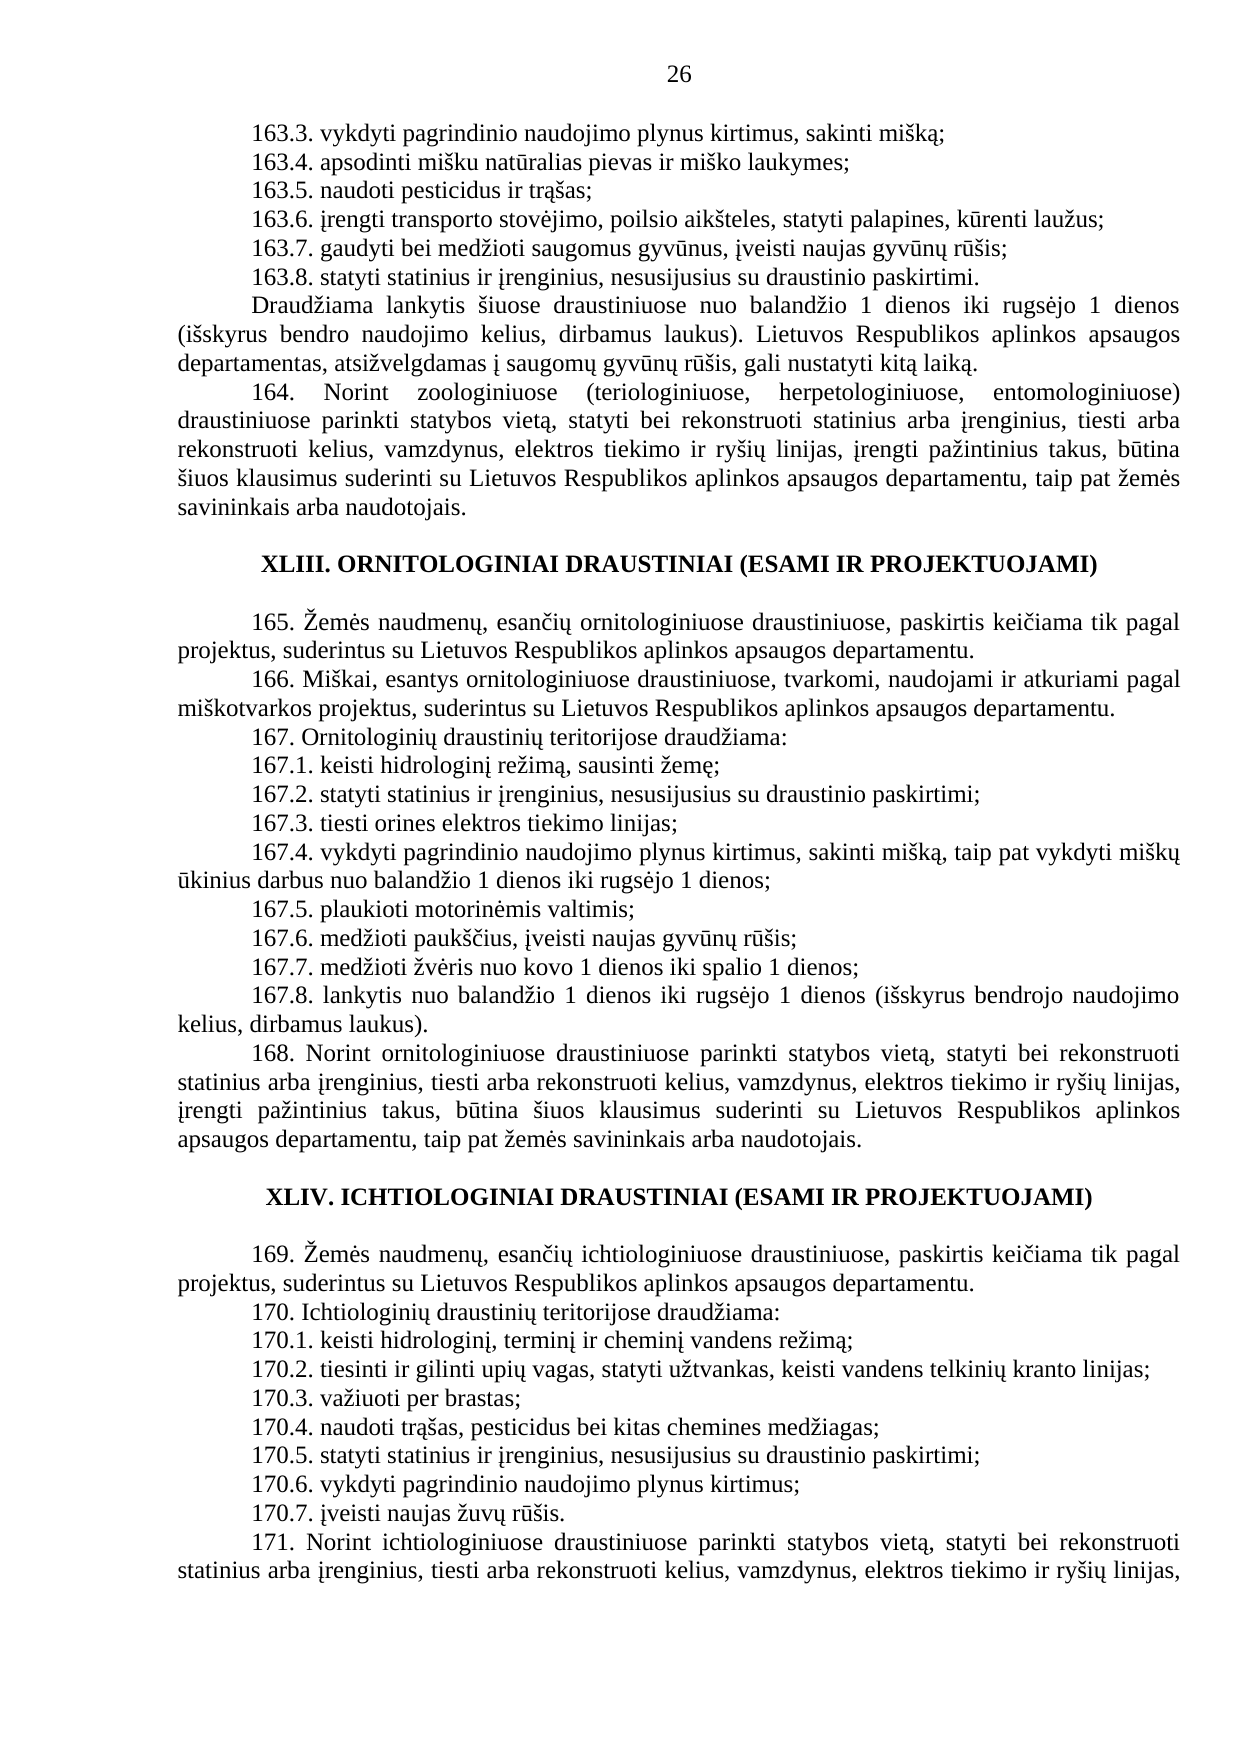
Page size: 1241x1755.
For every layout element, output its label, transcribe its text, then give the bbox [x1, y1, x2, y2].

text 163.6. įrengti transporto stovėjimo, poilsio aikšteles, statyti palapines, kūrenti laužus; [177, 204, 1181, 233]
text 170.1. keisti hidrologinį, terminį ir cheminį vandens režimą; [177, 1326, 1181, 1354]
text 163.7. gaudyti bei medžioti saugomus gyvūnus, įveisti naujas gyvūnų rūšis; [177, 233, 1181, 262]
text 167.4. vykdyti pagrindinio naudojimo plynus kirtimus, sakinti mišką, taip pat vykdyti miškų ūkinius darbus nuo balandžio 1 dienos iki rugsėjo 1 dienos; [177, 837, 1181, 894]
text 170.2. tiesinti ir gilinti upių vagas, statyti užtvankas, keisti vandens telkinių kranto linijas; [177, 1354, 1181, 1383]
text Draudžiama lankytis šiuose draustiniuose nuo balandžio 1 dienos iki rugsėjo 1 dienos (išskyrus bendro naudojimo kelius, dirbamus laukus). Lietuvos Respublikos aplinkos apsaugos departamentas, atsižvelgdamas į saugomų gyvūnų rūšis, gali nustatyti kitą laiką. [177, 291, 1181, 377]
text 170.5. statyti statinius ir įrenginius, nesusijusius su draustinio paskirtimi; [177, 1441, 1181, 1469]
text 170.3. važiuoti per brastas; [177, 1383, 1181, 1412]
text 167.6. medžioti paukščius, įveisti naujas gyvūnų rūšis; [177, 923, 1181, 952]
text 170.6. vykdyti pagrindinio naudojimo plynus kirtimus; [177, 1469, 1181, 1498]
text 163.4. apsodinti mišku natūralias pievas ir miško laukymes; [177, 147, 1181, 176]
text 167.7. medžioti žvėris nuo kovo 1 dienos iki spalio 1 dienos; [177, 952, 1181, 981]
text XLIII. ORNITOLOGINIAI DRAUSTINIAI (ESAMI IR PROJEKTUOJAMI) [177, 549, 1181, 578]
text 169. Žemės naudmenų, esančių ichtiologiniuose draustiniuose, paskirtis keičiama tik pagal projektus, suderintus su Lietuvos Respublikos aplinkos apsaugos departamentu. [177, 1239, 1181, 1297]
text 163.8. statyti statinius ir įrenginius, nesusijusius su draustinio paskirtimi. [177, 262, 1181, 291]
text 167.2. statyti statinius ir įrenginius, nesusijusius su draustinio paskirtimi; [177, 779, 1181, 808]
text 167.1. keisti hidrologinį režimą, sausinti žemę; [177, 751, 1181, 779]
text 167.5. plaukioti motorinėmis valtimis; [177, 894, 1181, 923]
text 167.8. lankytis nuo balandžio 1 dienos iki rugsėjo 1 dienos (išskyrus bendrojo naudojimo kelius, dirbamus laukus). [177, 981, 1181, 1038]
text 163.3. vykdyti pagrindinio naudojimo plynus kirtimus, sakinti mišką; [177, 118, 1181, 147]
text 167. Ornitologinių draustinių teritorijose draudžiama: [177, 722, 1181, 751]
text 164. Norint zoologiniuose (teriologiniuose, herpetologiniuose, entomologiniuose) draustiniuose parinkti statybos vietą, statyti bei rekonstruoti statinius arba įrenginius, tiesti arba rekonstruoti kelius, vamzdynus, elektros tiekimo ir ryšių linijas, įrengti pažintinius takus, būtina šiuos klausimus suderinti su Lietuvos Respublikos aplinkos apsaugos departamentu, taip pat žemės savininkais arba naudotojais. [177, 377, 1181, 521]
text 170. Ichtiologinių draustinių teritorijose draudžiama: [177, 1297, 1181, 1326]
text 163.5. naudoti pesticidus ir trąšas; [177, 176, 1181, 204]
text 165. Žemės naudmenų, esančių ornitologiniuose draustiniuose, paskirtis keičiama tik pagal projektus, suderintus su Lietuvos Respublikos aplinkos apsaugos departamentu. [177, 607, 1181, 664]
text 168. Norint ornitologiniuose draustiniuose parinkti statybos vietą, statyti bei rekonstruoti statinius arba įrenginius, tiesti arba rekonstruoti kelius, vamzdynus, elektros tiekimo ir ryšių linijas, įrengti pažintinius takus, būtina šiuos klausimus suderinti su Lietuvos Respublikos aplinkos apsaugos departamentu, taip pat žemės savininkais arba naudotojais. [177, 1038, 1181, 1153]
text 170.4. naudoti trąšas, pesticidus bei kitas chemines medžiagas; [177, 1412, 1181, 1441]
text 166. Miškai, esantys ornitologiniuose draustiniuose, tvarkomi, naudojami ir atkuriami pagal miškotvarkos projektus, suderintus su Lietuvos Respublikos aplinkos apsaugos departamentu. [177, 664, 1181, 722]
text 170.7. įveisti naujas žuvų rūšis. [177, 1498, 1181, 1527]
text XLIV. ICHTIOLOGINIAI DRAUSTINIAI (ESAMI IR PROJEKTUOJAMI) [177, 1182, 1181, 1211]
text 171. Norint ichtiologiniuose draustiniuose parinkti statybos vietą, statyti bei rekonstruoti statinius arba įrenginius, tiesti arba rekonstruoti kelius, vamzdynus, elektros tiekimo ir ryšių linijas, [177, 1527, 1181, 1584]
text 167.3. tiesti orines elektros tiekimo linijas; [177, 808, 1181, 837]
